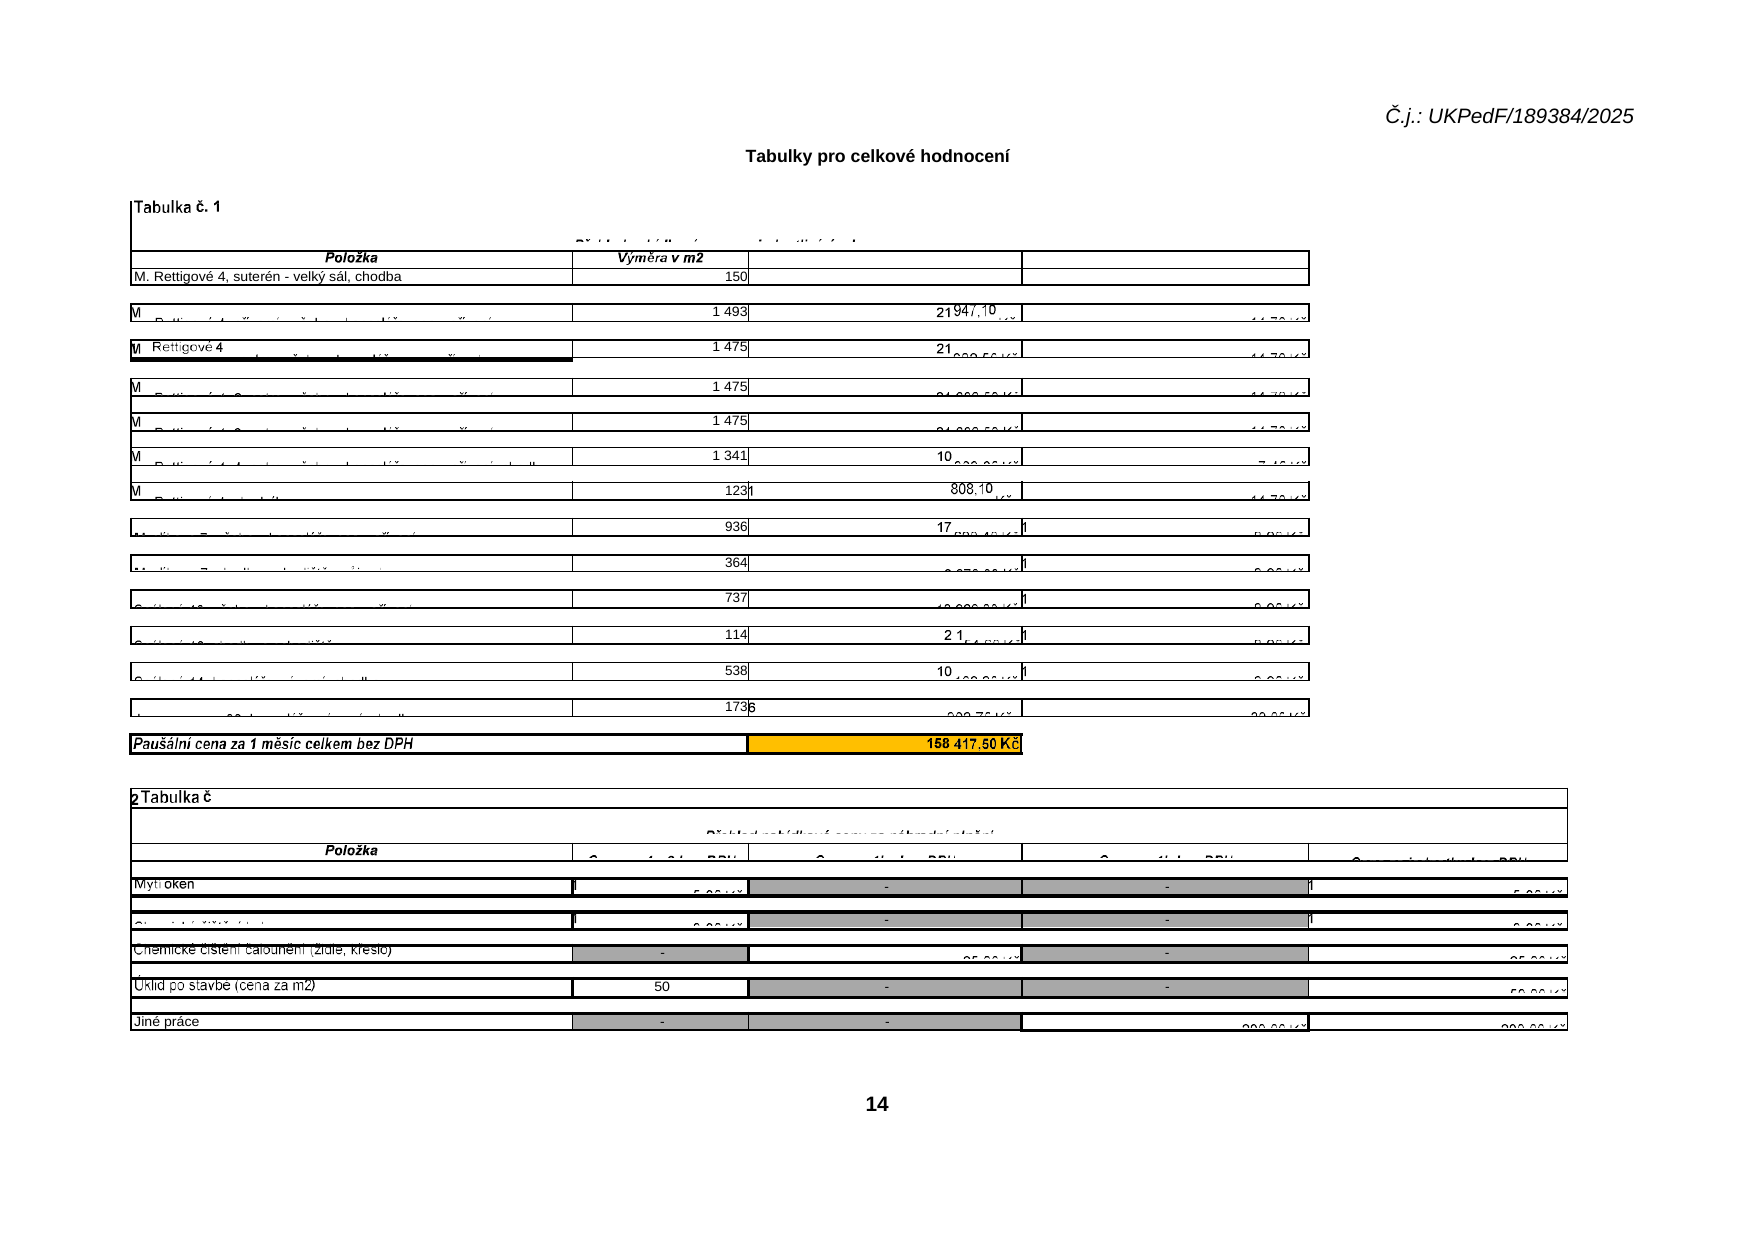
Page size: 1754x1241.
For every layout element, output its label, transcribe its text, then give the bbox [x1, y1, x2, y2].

table_cell [749, 844, 1021, 860]
table_cell - [750, 980, 1021, 996]
table_cell - [749, 1015, 1020, 1029]
table_cell [573, 252, 748, 267]
table_cell [132, 931, 1567, 943]
table_cell [132, 432, 1309, 447]
table_header [132, 556, 572, 571]
table_cell - [750, 914, 1021, 927]
table_header 114 [573, 627, 748, 643]
table_header 538 [573, 663, 748, 679]
table_cell - [1023, 980, 1308, 996]
table_cell [132, 483, 572, 499]
table_cell [132, 466, 1309, 481]
table_cell [132, 980, 571, 996]
table_cell [1023, 1015, 1307, 1029]
table_header [132, 341, 572, 357]
table_header 1 475 [573, 341, 748, 357]
table_cell 1 475 [573, 414, 748, 430]
table_cell [132, 252, 572, 267]
table_header [132, 379, 572, 395]
table_header [132, 700, 572, 716]
table_cell [132, 880, 571, 894]
table_header [132, 201, 1309, 250]
table_cell [749, 414, 1021, 430]
table_header [1023, 663, 1308, 679]
table_header [132, 305, 572, 321]
table_cell [132, 809, 1567, 843]
table_cell [1309, 947, 1567, 961]
table_cell [132, 898, 1567, 910]
table_cell [137, 980, 142, 989]
table_cell [1023, 448, 1308, 464]
table_cell [1309, 980, 1567, 996]
table_header [1023, 379, 1308, 395]
table_header 1 475 [573, 379, 748, 395]
table_header 737 [573, 591, 748, 607]
table_cell M. Rettigové 4, suterén - velký sál, chodba [132, 269, 572, 284]
table_header [749, 627, 1021, 643]
table_cell 150 [573, 269, 748, 284]
table_header [1023, 627, 1308, 643]
table_header [1023, 341, 1308, 357]
table_cell [749, 269, 1021, 284]
table_cell [573, 844, 748, 860]
table_header [132, 789, 1567, 807]
table_header [749, 519, 1021, 535]
table_header [1023, 556, 1308, 571]
table_cell 1 341 [573, 448, 748, 464]
table_header 173 [573, 700, 748, 716]
table_cell - [1023, 914, 1308, 927]
table_header [1023, 591, 1308, 607]
table_header [749, 663, 1021, 679]
table_cell [347, 252, 358, 260]
table_header [1023, 519, 1308, 535]
table_header [749, 591, 1021, 607]
table_cell 50 [574, 980, 747, 996]
table_header [749, 556, 1021, 571]
table_header 364 [573, 556, 748, 571]
table_cell Jiné práce [132, 1015, 572, 1029]
table_cell [1023, 844, 1308, 860]
table_header 936 [573, 519, 748, 535]
table_cell [132, 947, 572, 961]
table_header [132, 627, 572, 643]
text Tabulky pro celkové hodnocení [717, 146, 1039, 166]
table_header [749, 305, 1021, 321]
table_header 1 493 [573, 305, 748, 321]
table_cell [132, 414, 572, 430]
table_cell [1309, 880, 1567, 894]
table_cell - [573, 947, 747, 961]
table_cell [132, 999, 1567, 1012]
table_cell [247, 947, 257, 952]
table_cell [132, 862, 1567, 877]
table_cell [1309, 914, 1567, 927]
table_cell - [1023, 880, 1308, 894]
table_header [749, 379, 1021, 395]
table_header [132, 663, 572, 679]
table_cell - [1023, 947, 1308, 961]
table_cell [132, 448, 572, 464]
table_cell [749, 483, 1021, 499]
table_cell [1309, 844, 1567, 860]
table_cell [749, 448, 1021, 464]
table_cell [574, 914, 747, 927]
table_cell [749, 252, 1021, 267]
table_cell [132, 914, 571, 927]
table_header [132, 591, 572, 607]
table_header [132, 519, 572, 535]
table_cell [1310, 1015, 1567, 1029]
table_header [749, 341, 1021, 357]
table_cell - [573, 1015, 748, 1029]
table_header [1023, 700, 1308, 716]
table_cell 123 [573, 483, 748, 499]
table_cell - [750, 880, 1021, 894]
table_cell [1023, 252, 1308, 267]
table_cell [1023, 269, 1308, 284]
table_cell [132, 844, 572, 860]
table_header [749, 700, 1021, 716]
table_cell [132, 964, 1567, 977]
table_header [1023, 305, 1308, 321]
table_cell [750, 947, 1020, 961]
table_cell [334, 252, 344, 257]
table_cell [1023, 483, 1308, 499]
table_cell [1023, 414, 1308, 430]
table_cell [574, 880, 747, 894]
table_cell [132, 397, 1309, 412]
